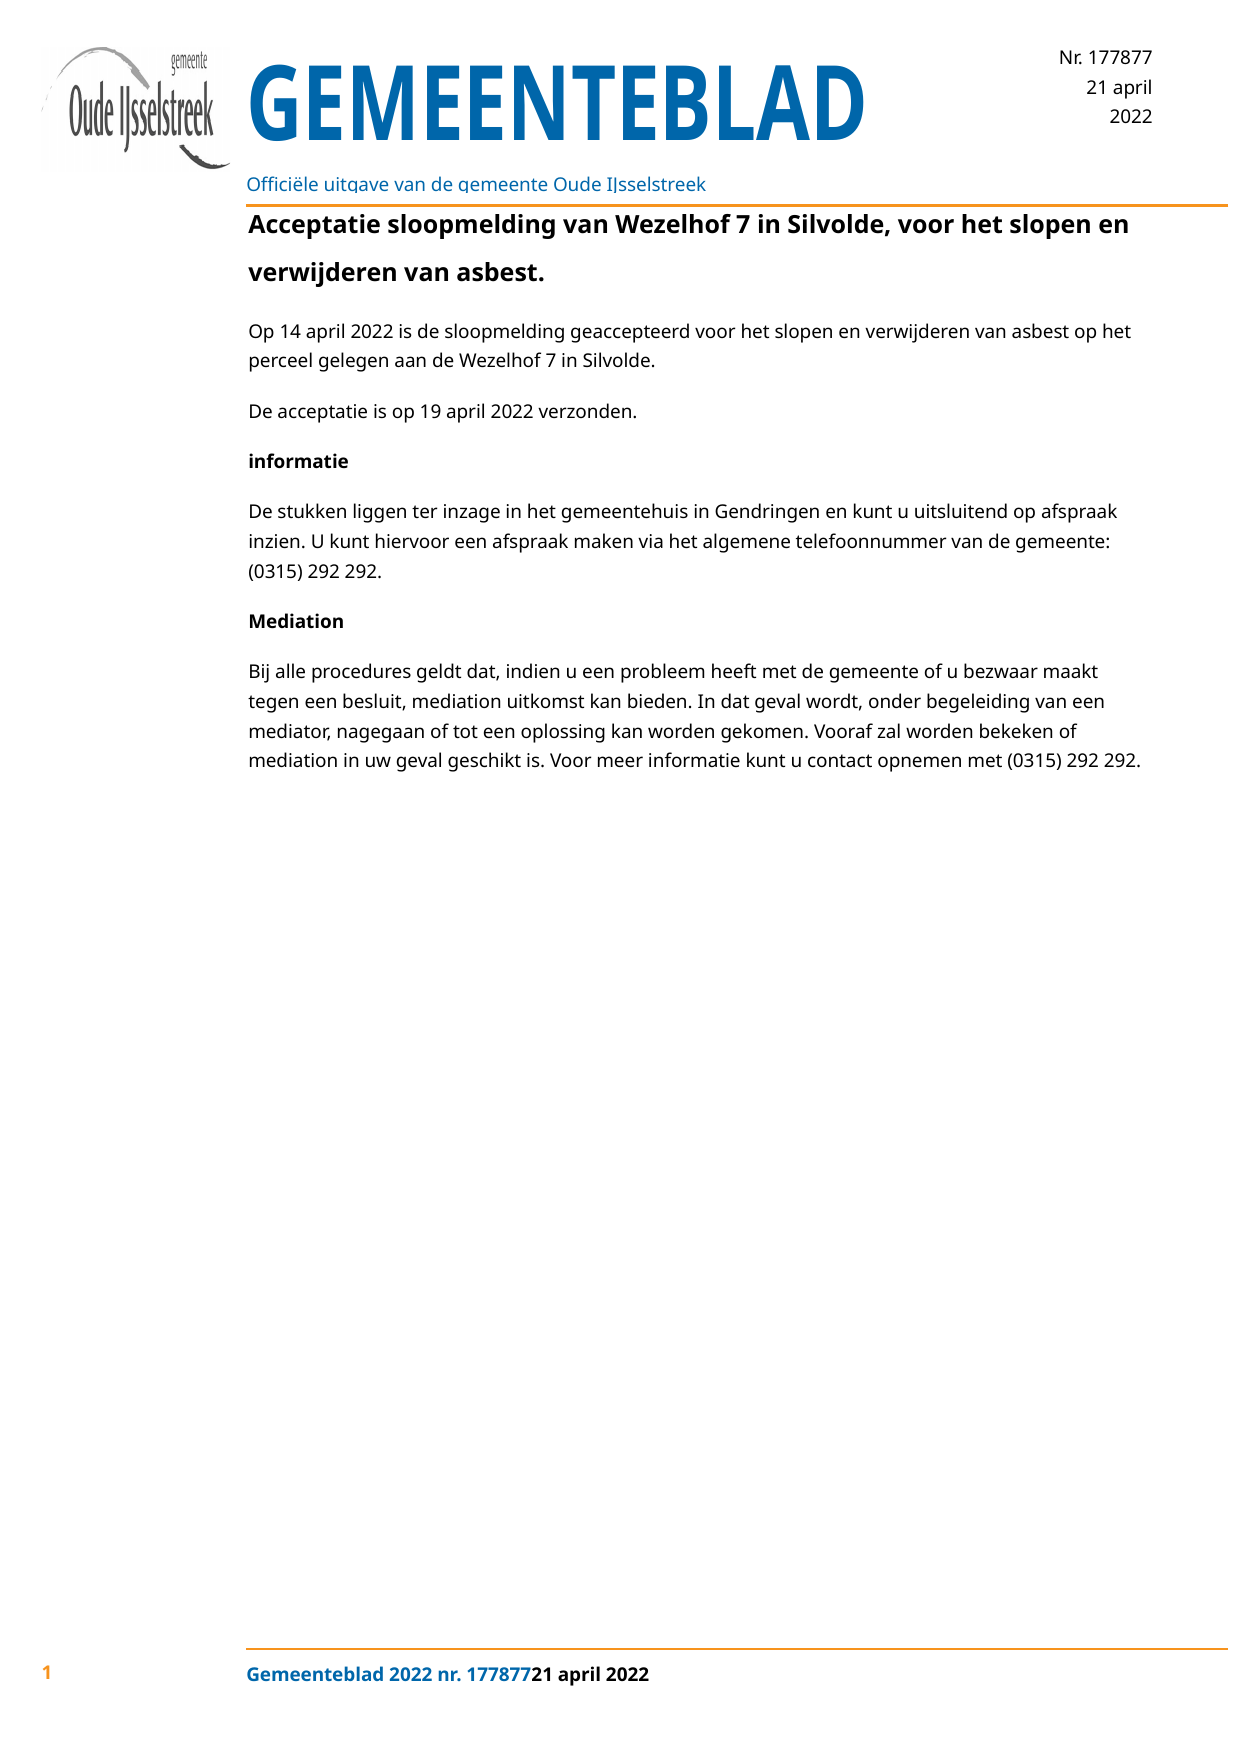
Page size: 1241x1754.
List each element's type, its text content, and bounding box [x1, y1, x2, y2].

text De stukken liggen ter inzage in het gemeentehuis in Gendringen en kunt u uitsluitend op afspraak inzien. U kunt hiervoor een afspraak maken via het algemene telefoonnummer van de gemeente: (0315) 292 292. [248, 499, 1152, 584]
text Acceptatie sloopmelding van Wezelhof 7 in Silvolde, voor het slopen en verwijderen van asbest. [248, 207, 1152, 288]
text De acceptatie is op 19 april 2022 verzonden. [248, 398, 1152, 424]
text Bij alle procedures geldt dat, indien u een probleem heeft met de gemeente of u bezwaar maakt tegen een besluit, mediation uitkomst kan bieden. In dat geval wordt, onder begeleiding van een mediator, nagegaan of tot een oplossing kan worden gekomen. Vooraf zal worden bekeken of mediation in uw geval geschikt is. Voor meer informatie kunt u contact opnemen met (0315) 292 292. [248, 659, 1152, 773]
picture [41, 47, 231, 172]
text Op 14 april 2022 is de sloopmelding geaccepteerd voor het slopen en verwijderen van asbest op het perceel gelegen aan de Wezelhof 7 in Silvolde. [248, 318, 1152, 373]
text Mediation [248, 608, 1152, 634]
text informatie [248, 448, 1152, 474]
